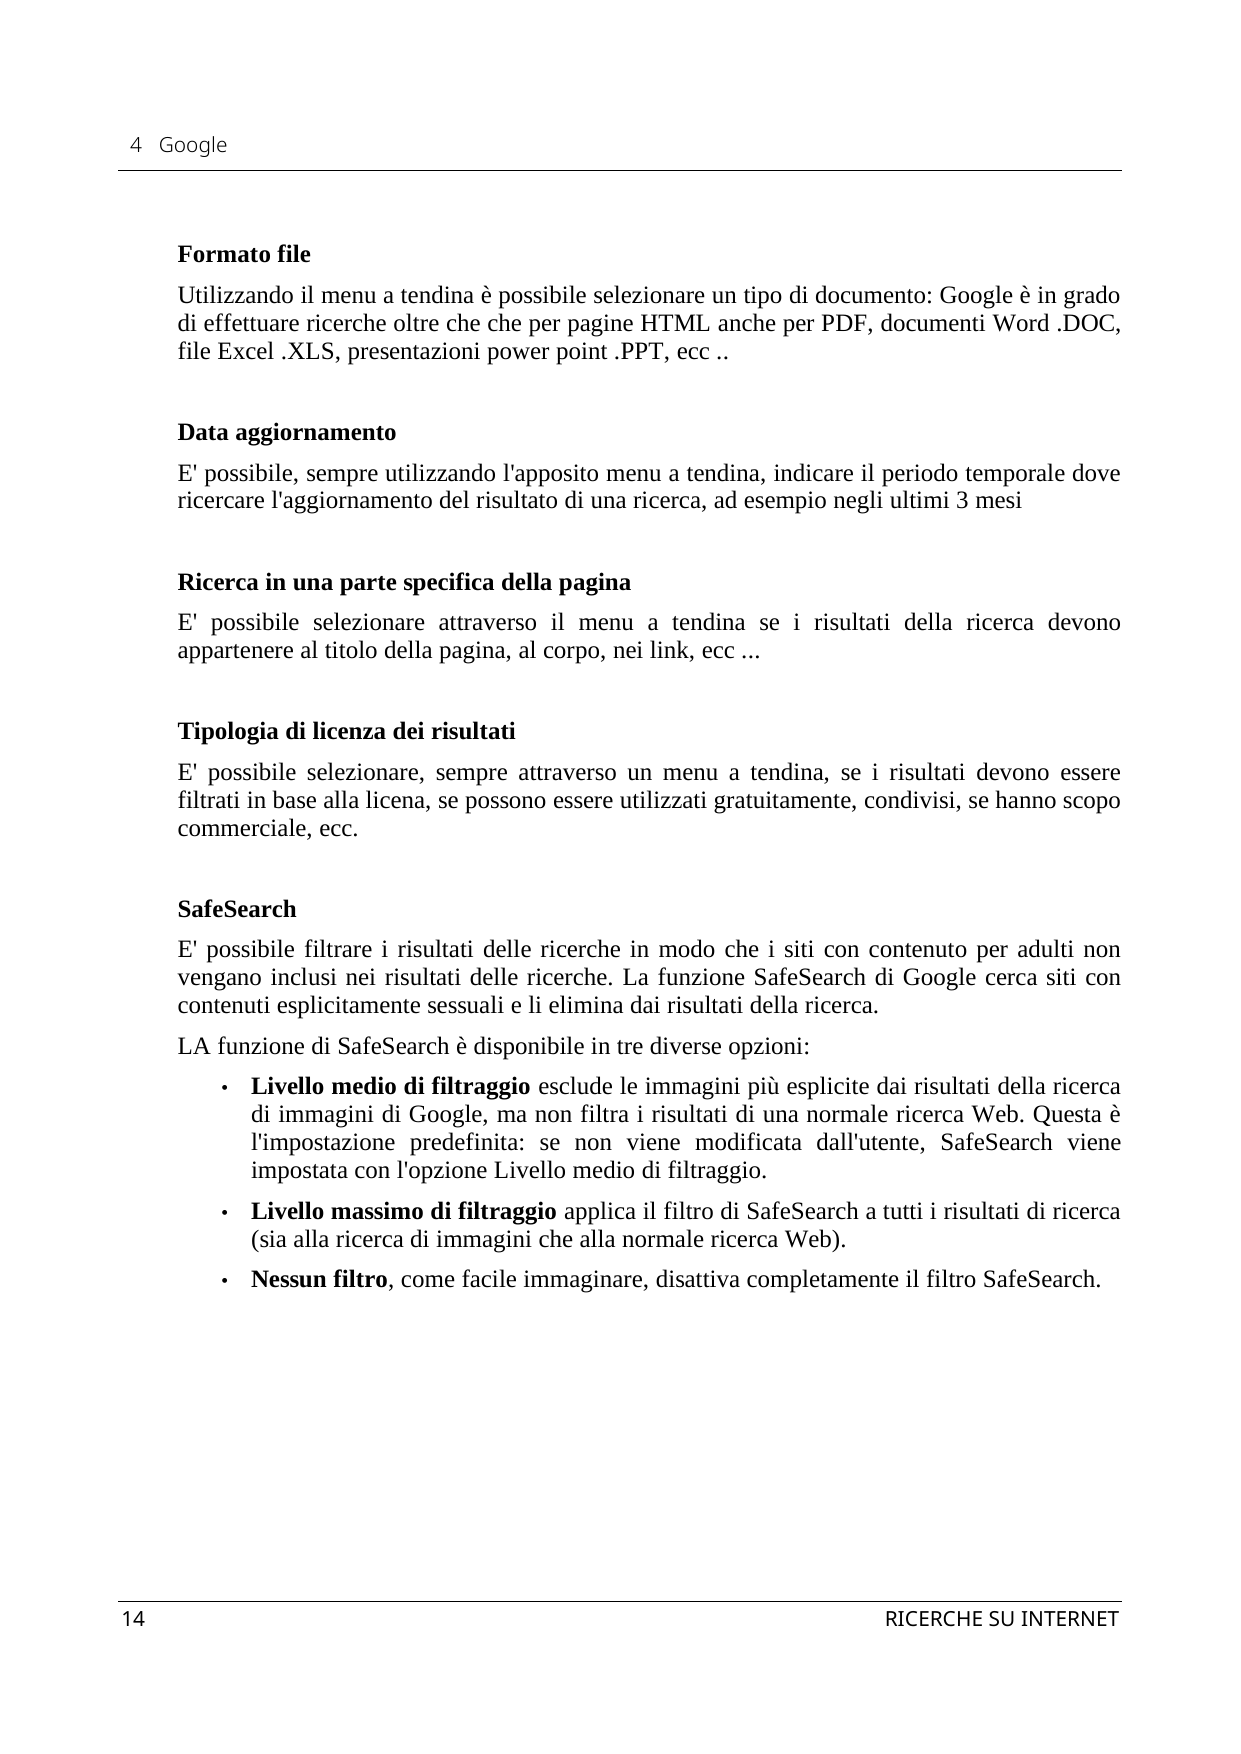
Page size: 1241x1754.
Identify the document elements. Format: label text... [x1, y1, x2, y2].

text Tipologia di licenza dei risultati [177, 717, 1122, 745]
text SafeSearch [177, 895, 1122, 923]
list Nessun filtro, come facile immaginare, disattiva completamente il filtro SafeSearch. [221, 1265, 1122, 1293]
text Formato file [177, 240, 1122, 268]
text E' possibile selezionare attraverso il menu a tendina se i risultati della ricerca devono appartenere al titolo della pagina, al corpo, nei link, ecc ... [177, 608, 1122, 664]
text LA funzione di SafeSearch è disponibile in tre diverse opzioni: [177, 1032, 1122, 1060]
text E' possibile filtrare i risultati delle ricerche in modo che i siti con contenuto per adulti non vengano inclusi nei risultati delle ricerche. La funzione SafeSearch di Google cerca siti con contenuti esplicitamente sessuali e li elimina dai risultati della ricerca. [177, 935, 1122, 1019]
text E' possibile, sempre utilizzando l'apposito menu a tendina, indicare il periodo temporale dove ricercare l'aggiornamento del risultato di una ricerca, ad esempio negli ultimi 3 mesi [177, 458, 1122, 514]
text Ricerca in una parte specifica della pagina [177, 567, 1122, 596]
text Data aggiornamento [177, 418, 1122, 446]
text Utilizzando il menu a tendina è possibile selezionare un tipo di documento: Google è in grado di effettuare ricerche oltre che che per pagine HTML anche per PDF, documenti Word .DOC, file Excel .XLS, presentazioni power point .PPT, ecc .. [177, 281, 1122, 365]
text E' possibile selezionare, sempre attraverso un menu a tendina, se i risultati devono essere filtrati in base alla licena, se possono essere utilizzati gratuitamente, condivisi, se hanno scopo commerciale, ecc. [177, 758, 1122, 842]
list Livello massimo di filtraggio applica il filtro di SafeSearch a tutti i risultati di ricerca (sia alla ricerca di immagini che alla normale ricerca Web). [221, 1197, 1122, 1253]
list Livello medio di filtraggio esclude le immagini più esplicite dai risultati della ricerca di immagini di Google, ma non filtra i risultati di una normale ricerca Web. Questa è l'impostazione predefinita: se non viene modificata dall'utente, SafeSearch viene impostata con l'opzione Livello medio di filtraggio. [221, 1072, 1122, 1184]
